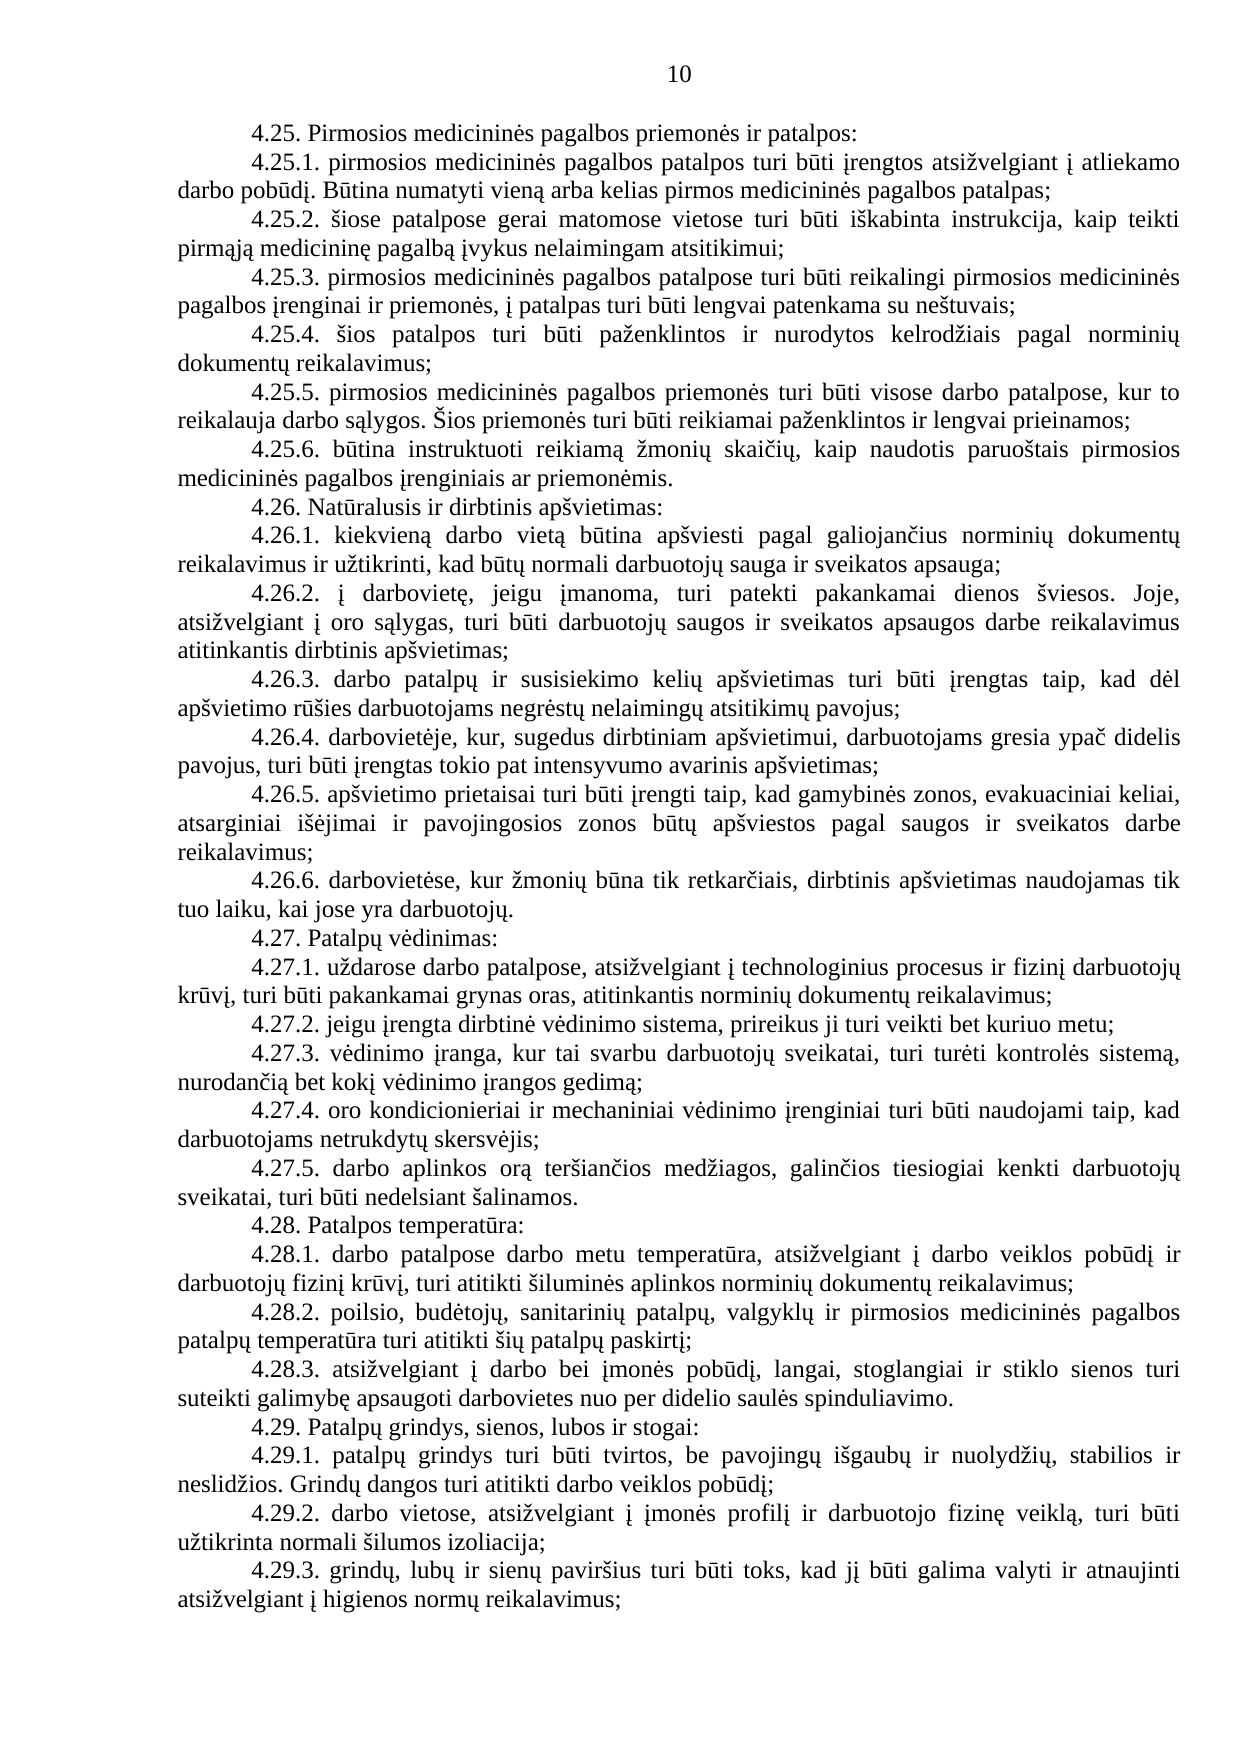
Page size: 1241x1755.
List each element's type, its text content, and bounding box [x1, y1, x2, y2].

text 4.27.3. vėdinimo įranga, kur tai svarbu darbuotojų sveikatai, turi turėti kontrolės sistemą, nurodančią bet kokį vėdinimo įrangos gedimą; [177, 1038, 1181, 1096]
text 4.25. Pirmosios medicininės pagalbos priemonės ir patalpos: [177, 118, 1181, 147]
text 4.25.6. būtina instruktuoti reikiamą žmonių skaičių, kaip naudotis paruoštais pirmosios medicininės pagalbos įrenginiais ar priemonėmis. [177, 434, 1181, 492]
text 4.25.3. pirmosios medicininės pagalbos patalpose turi būti reikalingi pirmosios medicininės pagalbos įrenginai ir priemonės, į patalpas turi būti lengvai patenkama su neštuvais; [177, 262, 1181, 319]
text 4.26.3. darbo patalpų ir susisiekimo kelių apšvietimas turi būti įrengtas taip, kad dėl apšvietimo rūšies darbuotojams negrėstų nelaimingų atsitikimų pavojus; [177, 664, 1181, 722]
text 4.28. Patalpos temperatūra: [177, 1211, 1181, 1239]
text 4.28.1. darbo patalpose darbo metu temperatūra, atsižvelgiant į darbo veiklos pobūdį ir darbuotojų fizinį krūvį, turi atitikti šiluminės aplinkos norminių dokumentų reikalavimus; [177, 1239, 1181, 1297]
text 4.26.4. darbovietėje, kur, sugedus dirbtiniam apšvietimui, darbuotojams gresia ypač didelis pavojus, turi būti įrengtas tokio pat intensyvumo avarinis apšvietimas; [177, 722, 1181, 779]
text 4.25.4. šios patalpos turi būti paženklintos ir nurodytos kelrodžiais pagal norminių dokumentų reikalavimus; [177, 319, 1181, 377]
text 4.27.4. oro kondicionieriai ir mechaniniai vėdinimo įrenginiai turi būti naudojami taip, kad darbuotojams netrukdytų skersvėjis; [177, 1096, 1181, 1153]
text 4.29. Patalpų grindys, sienos, lubos ir stogai: [177, 1412, 1181, 1441]
text 4.29.2. darbo vietose, atsižvelgiant į įmonės profilį ir darbuotojo fizinę veiklą, turi būti užtikrinta normali šilumos izoliacija; [177, 1498, 1181, 1556]
text 4.26.2. į darbovietę, jeigu įmanoma, turi patekti pakankamai dienos šviesos. Joje, atsižvelgiant į oro sąlygas, turi būti darbuotojų saugos ir sveikatos apsaugos darbe reikalavimus atitinkantis dirbtinis apšvietimas; [177, 578, 1181, 664]
text 4.26.5. apšvietimo prietaisai turi būti įrengti taip, kad gamybinės zonos, evakuaciniai keliai, atsarginiai išėjimai ir pavojingosios zonos būtų apšviestos pagal saugos ir sveikatos darbe reikalavimus; [177, 779, 1181, 866]
text 4.29.1. patalpų grindys turi būti tvirtos, be pavojingų išgaubų ir nuolydžių, stabilios ir neslidžios. Grindų dangos turi atitikti darbo veiklos pobūdį; [177, 1441, 1181, 1498]
text 4.28.2. poilsio, budėtojų, sanitarinių patalpų, valgyklų ir pirmosios medicininės pagalbos patalpų temperatūra turi atitikti šių patalpų paskirtį; [177, 1297, 1181, 1354]
text 4.27.2. jeigu įrengta dirbtinė vėdinimo sistema, prireikus ji turi veikti bet kuriuo metu; [177, 1009, 1181, 1038]
text 4.25.2. šiose patalpose gerai matomose vietose turi būti iškabinta instrukcija, kaip teikti pirmąją medicininę pagalbą įvykus nelaimingam atsitikimui; [177, 204, 1181, 262]
text 4.27. Patalpų vėdinimas: [177, 923, 1181, 952]
text 4.26.1. kiekvieną darbo vietą būtina apšviesti pagal galiojančius norminių dokumentų reikalavimus ir užtikrinti, kad būtų normali darbuotojų sauga ir sveikatos apsauga; [177, 521, 1181, 578]
text 4.25.1. pirmosios medicininės pagalbos patalpos turi būti įrengtos atsižvelgiant į atliekamo darbo pobūdį. Būtina numatyti vieną arba kelias pirmos medicininės pagalbos patalpas; [177, 147, 1181, 204]
text 4.27.1. uždarose darbo patalpose, atsižvelgiant į technologinius procesus ir fizinį darbuotojų krūvį, turi būti pakankamai grynas oras, atitinkantis norminių dokumentų reikalavimus; [177, 952, 1181, 1009]
text 4.27.5. darbo aplinkos orą teršiančios medžiagos, galinčios tiesiogiai kenkti darbuotojų sveikatai, turi būti nedelsiant šalinamos. [177, 1153, 1181, 1211]
text 4.29.3. grindų, lubų ir sienų paviršius turi būti toks, kad jį būti galima valyti ir atnaujinti atsižvelgiant į higienos normų reikalavimus; [177, 1556, 1181, 1613]
text 4.28.3. atsižvelgiant į darbo bei įmonės pobūdį, langai, stoglangiai ir stiklo sienos turi suteikti galimybę apsaugoti darbovietes nuo per didelio saulės spinduliavimo. [177, 1354, 1181, 1412]
text 4.26. Natūralusis ir dirbtinis apšvietimas: [177, 492, 1181, 521]
text 4.25.5. pirmosios medicininės pagalbos priemonės turi būti visose darbo patalpose, kur to reikalauja darbo sąlygos. Šios priemonės turi būti reikiamai paženklintos ir lengvai prieinamos; [177, 377, 1181, 434]
text 4.26.6. darbovietėse, kur žmonių būna tik retkarčiais, dirbtinis apšvietimas naudojamas tik tuo laiku, kai jose yra darbuotojų. [177, 866, 1181, 923]
